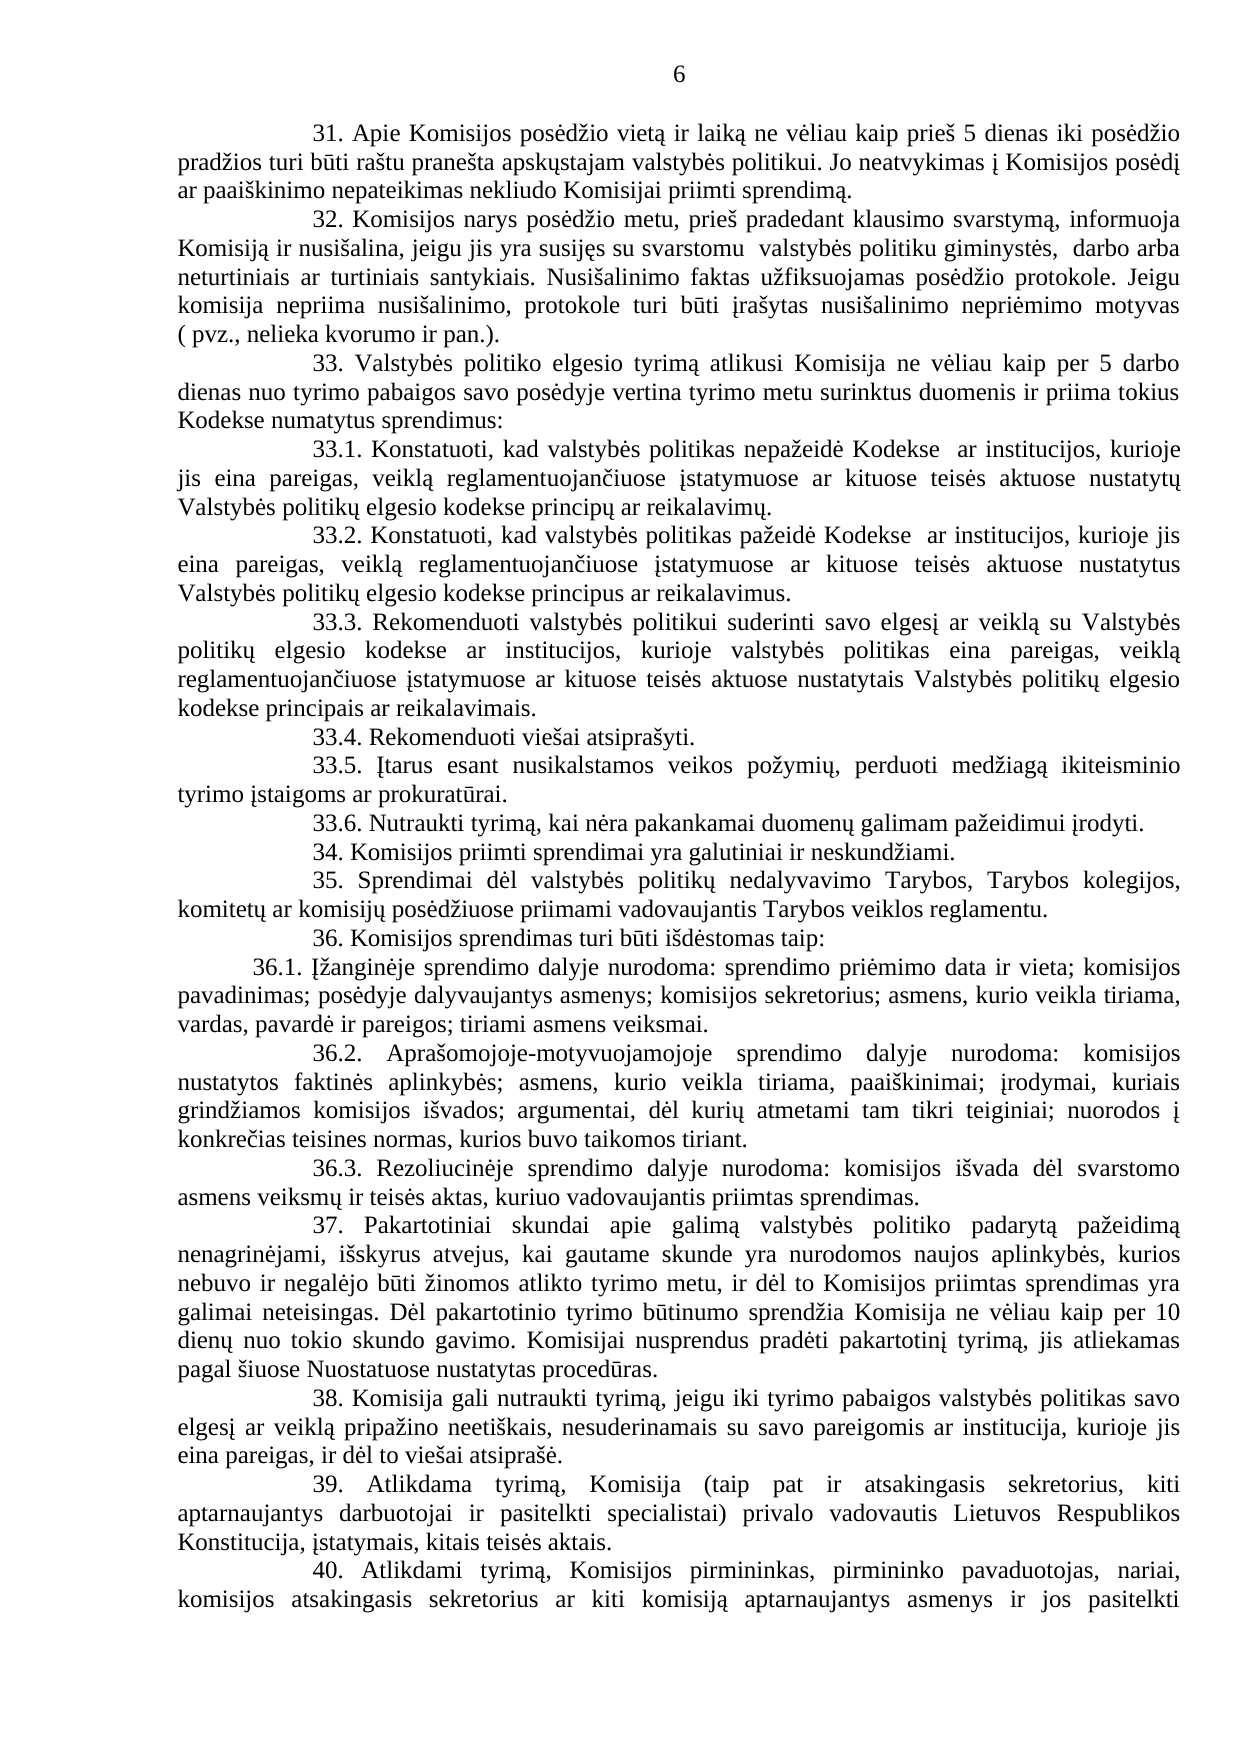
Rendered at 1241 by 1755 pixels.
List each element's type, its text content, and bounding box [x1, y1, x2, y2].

text 33.6. Nutraukti tyrimą, kai nėra pakankamai duomenų galimam pažeidimui įrodyti. [177, 808, 1181, 837]
text 36. Komisijos sprendimas turi būti išdėstomas taip: [177, 923, 1181, 952]
text 33.5. Įtarus esant nusikalstamos veikos požymių, perduoti medžiagą ikiteisminio tyrimo įstaigoms ar prokuratūrai. [177, 751, 1181, 808]
text 33.4. Rekomenduoti viešai atsiprašyti. [177, 722, 1181, 751]
text 32. Komisijos narys posėdžio metu, prieš pradedant klausimo svarstymą, informuoja Komisiją ir nusišalina, jeigu jis yra susijęs su svarstomu valstybės politiku giminystės, darbo arba neturtiniais ar turtiniais santykiais. Nusišalinimo faktas užfiksuojamas posėdžio protokole. Jeigu komisija nepriima nusišalinimo, protokole turi būti įrašytas nusišalinimo nepriėmimo motyvas ( pvz., nelieka kvorumo ir pan.). [177, 204, 1181, 348]
text 39. Atlikdama tyrimą, Komisija (taip pat ir atsakingasis sekretorius, kiti aptarnaujantys darbuotojai ir pasitelkti specialistai) privalo vadovautis Lietuvos Respublikos Konstitucija, įstatymais, kitais teisės aktais. [177, 1469, 1181, 1556]
text 38. Komisija gali nutraukti tyrimą, jeigu iki tyrimo pabaigos valstybės politikas savo elgesį ar veiklą pripažino neetiškais, nesuderinamais su savo pareigomis ar institucija, kurioje jis eina pareigas, ir dėl to viešai atsiprašė. [177, 1383, 1181, 1469]
text 36.3. Rezoliucinėje sprendimo dalyje nurodoma: komisijos išvada dėl svarstomo asmens veiksmų ir teisės aktas, kuriuo vadovaujantis priimtas sprendimas. [177, 1153, 1181, 1211]
text 35. Sprendimai dėl valstybės politikų nedalyvavimo Tarybos, Tarybos kolegijos, komitetų ar komisijų posėdžiuose priimami vadovaujantis Tarybos veiklos reglamentu. [177, 866, 1181, 923]
text 34. Komisijos priimti sprendimai yra galutiniai ir neskundžiami. [177, 837, 1181, 866]
text 33.1. Konstatuoti, kad valstybės politikas nepažeidė Kodekse ar institucijos, kurioje jis eina pareigas, veiklą reglamentuojančiuose įstatymuose ar kituose teisės aktuose nustatytų Valstybės politikų elgesio kodekse principų ar reikalavimų. [177, 434, 1181, 521]
text 33.2. Konstatuoti, kad valstybės politikas pažeidė Kodekse ar institucijos, kurioje jis eina pareigas, veiklą reglamentuojančiuose įstatymuose ar kituose teisės aktuose nustatytus Valstybės politikų elgesio kodekse principus ar reikalavimus. [177, 521, 1181, 607]
text 36.1. Įžanginėje sprendimo dalyje nurodoma: sprendimo priėmimo data ir vieta; komisijos pavadinimas; posėdyje dalyvaujantys asmenys; komisijos sekretorius; asmens, kurio veikla tiriama, vardas, pavardė ir pareigos; tiriami asmens veiksmai. [177, 952, 1181, 1038]
text 33.3. Rekomenduoti valstybės politikui suderinti savo elgesį ar veiklą su Valstybės politikų elgesio kodekse ar institucijos, kurioje valstybės politikas eina pareigas, veiklą reglamentuojančiuose įstatymuose ar kituose teisės aktuose nustatytais Valstybės politikų elgesio kodekse principais ar reikalavimais. [177, 607, 1181, 722]
text 31. Apie Komisijos posėdžio vietą ir laiką ne vėliau kaip prieš 5 dienas iki posėdžio pradžios turi būti raštu pranešta apskųstajam valstybės politikui. Jo neatvykimas į Komisijos posėdį ar paaiškinimo nepateikimas nekliudo Komisijai priimti sprendimą. [177, 118, 1181, 204]
text 36.2. Aprašomojoje-motyvuojamojoje sprendimo dalyje nurodoma: komisijos nustatytos faktinės aplinkybės; asmens, kurio veikla tiriama, paaiškinimai; įrodymai, kuriais grindžiamos komisijos išvados; argumentai, dėl kurių atmetami tam tikri teiginiai; nuorodos į konkrečias teisines normas, kurios buvo taikomos tiriant. [177, 1038, 1181, 1153]
text 40. Atlikdami tyrimą, Komisijos pirmininkas, pirmininko pavaduotojas, nariai, komisijos atsakingasis sekretorius ar kiti komisiją aptarnaujantys asmenys ir jos pasitelkti [177, 1556, 1181, 1613]
text 37. Pakartotiniai skundai apie galimą valstybės politiko padarytą pažeidimą nenagrinėjami, išskyrus atvejus, kai gautame skunde yra nurodomos naujos aplinkybės, kurios nebuvo ir negalėjo būti žinomos atlikto tyrimo metu, ir dėl to Komisijos priimtas sprendimas yra galimai neteisingas. Dėl pakartotinio tyrimo būtinumo sprendžia Komisija ne vėliau kaip per 10 dienų nuo tokio skundo gavimo. Komisijai nusprendus pradėti pakartotinį tyrimą, jis atliekamas pagal šiuose Nuostatuose nustatytas procedūras. [177, 1211, 1181, 1383]
text 33. Valstybės politiko elgesio tyrimą atlikusi Komisija ne vėliau kaip per 5 darbo dienas nuo tyrimo pabaigos savo posėdyje vertina tyrimo metu surinktus duomenis ir priima tokius Kodekse numatytus sprendimus: [177, 348, 1181, 434]
